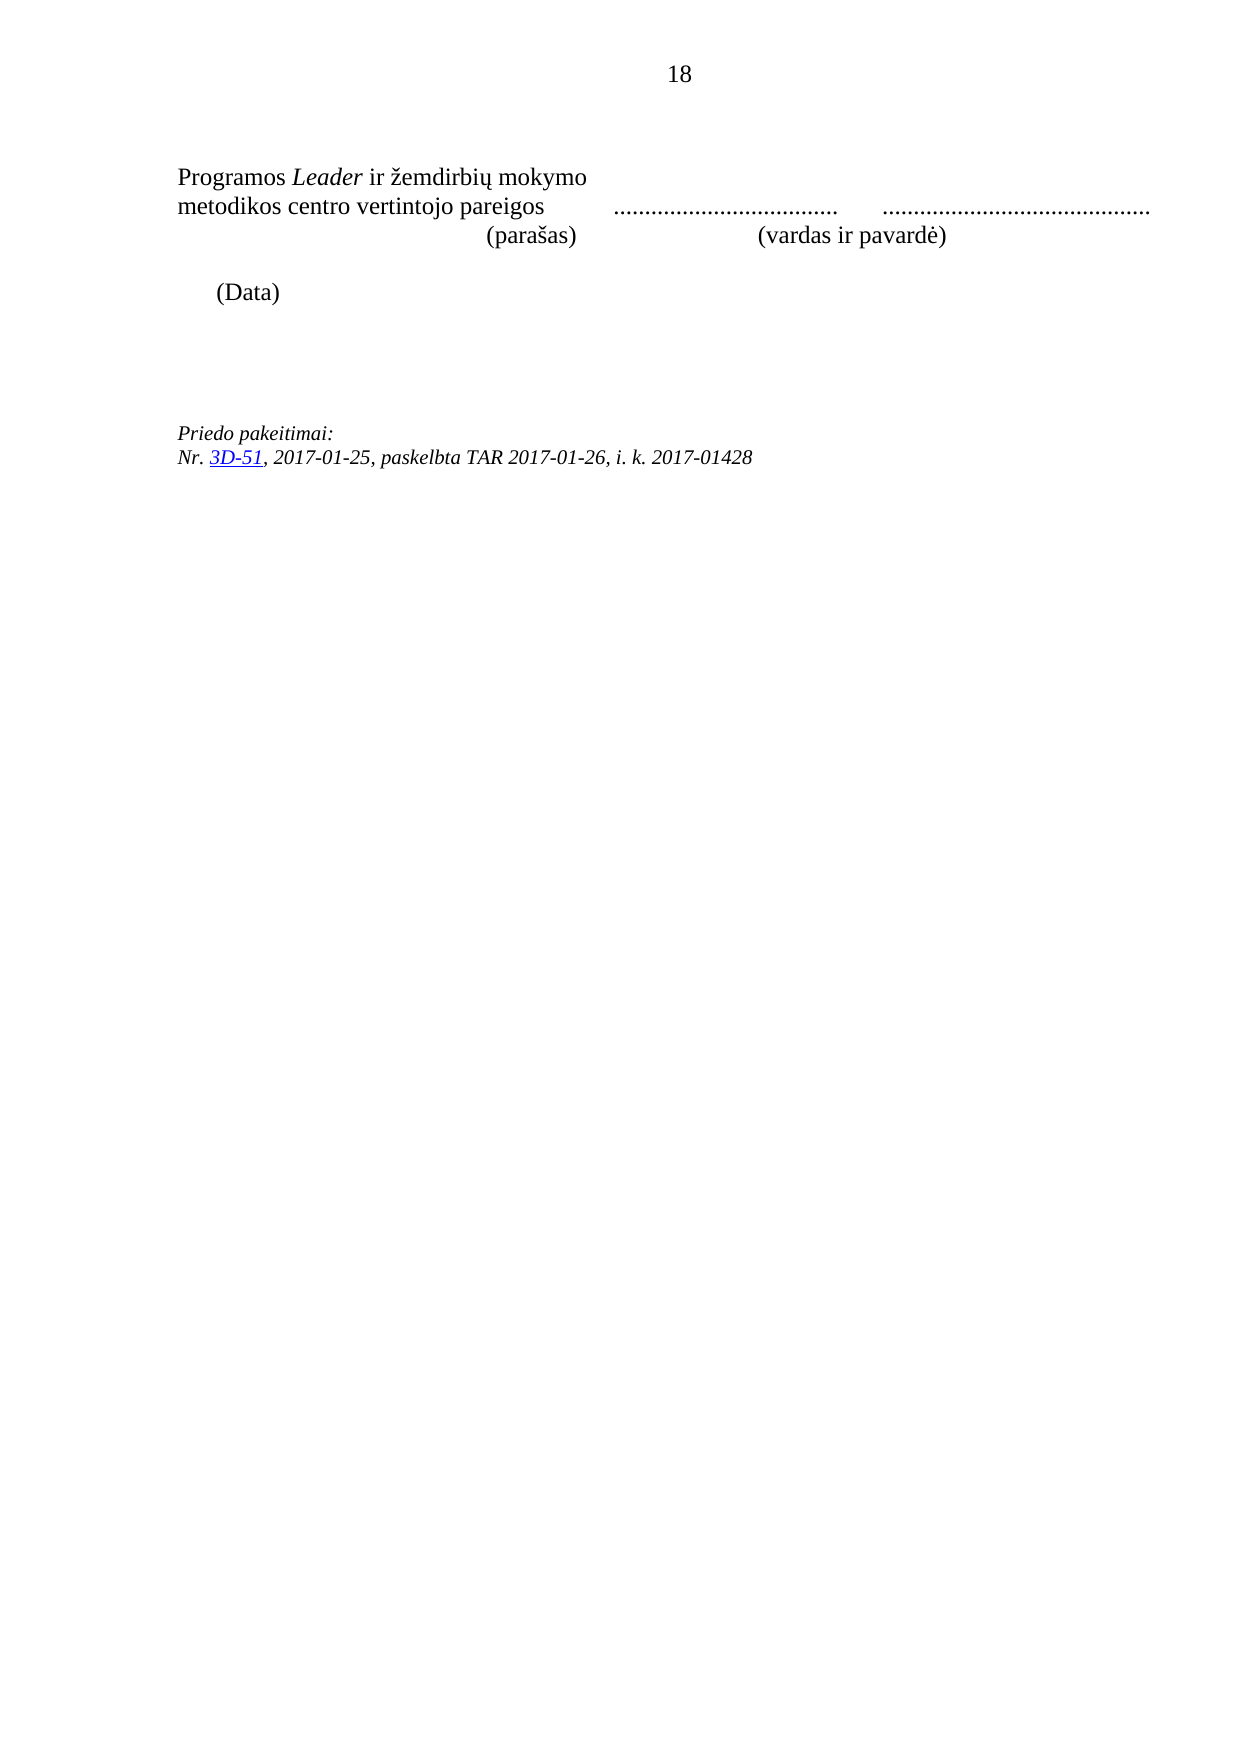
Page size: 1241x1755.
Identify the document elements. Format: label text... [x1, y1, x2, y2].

text Nr. 3D-51, 2017-01-25, paskelbta TAR 2017-01-26, i. k. 2017-01428 [177, 445, 1181, 469]
text (parašas) (vardas ir pavardė) [177, 220, 1181, 249]
text Priedo pakeitimai: [177, 421, 1181, 445]
text (Data) [177, 277, 1181, 306]
text metodikos centro vertintojo pareigos .................................... ........................................... [177, 191, 1181, 220]
text Programos Leader ir žemdirbių mokymo [177, 162, 1181, 191]
